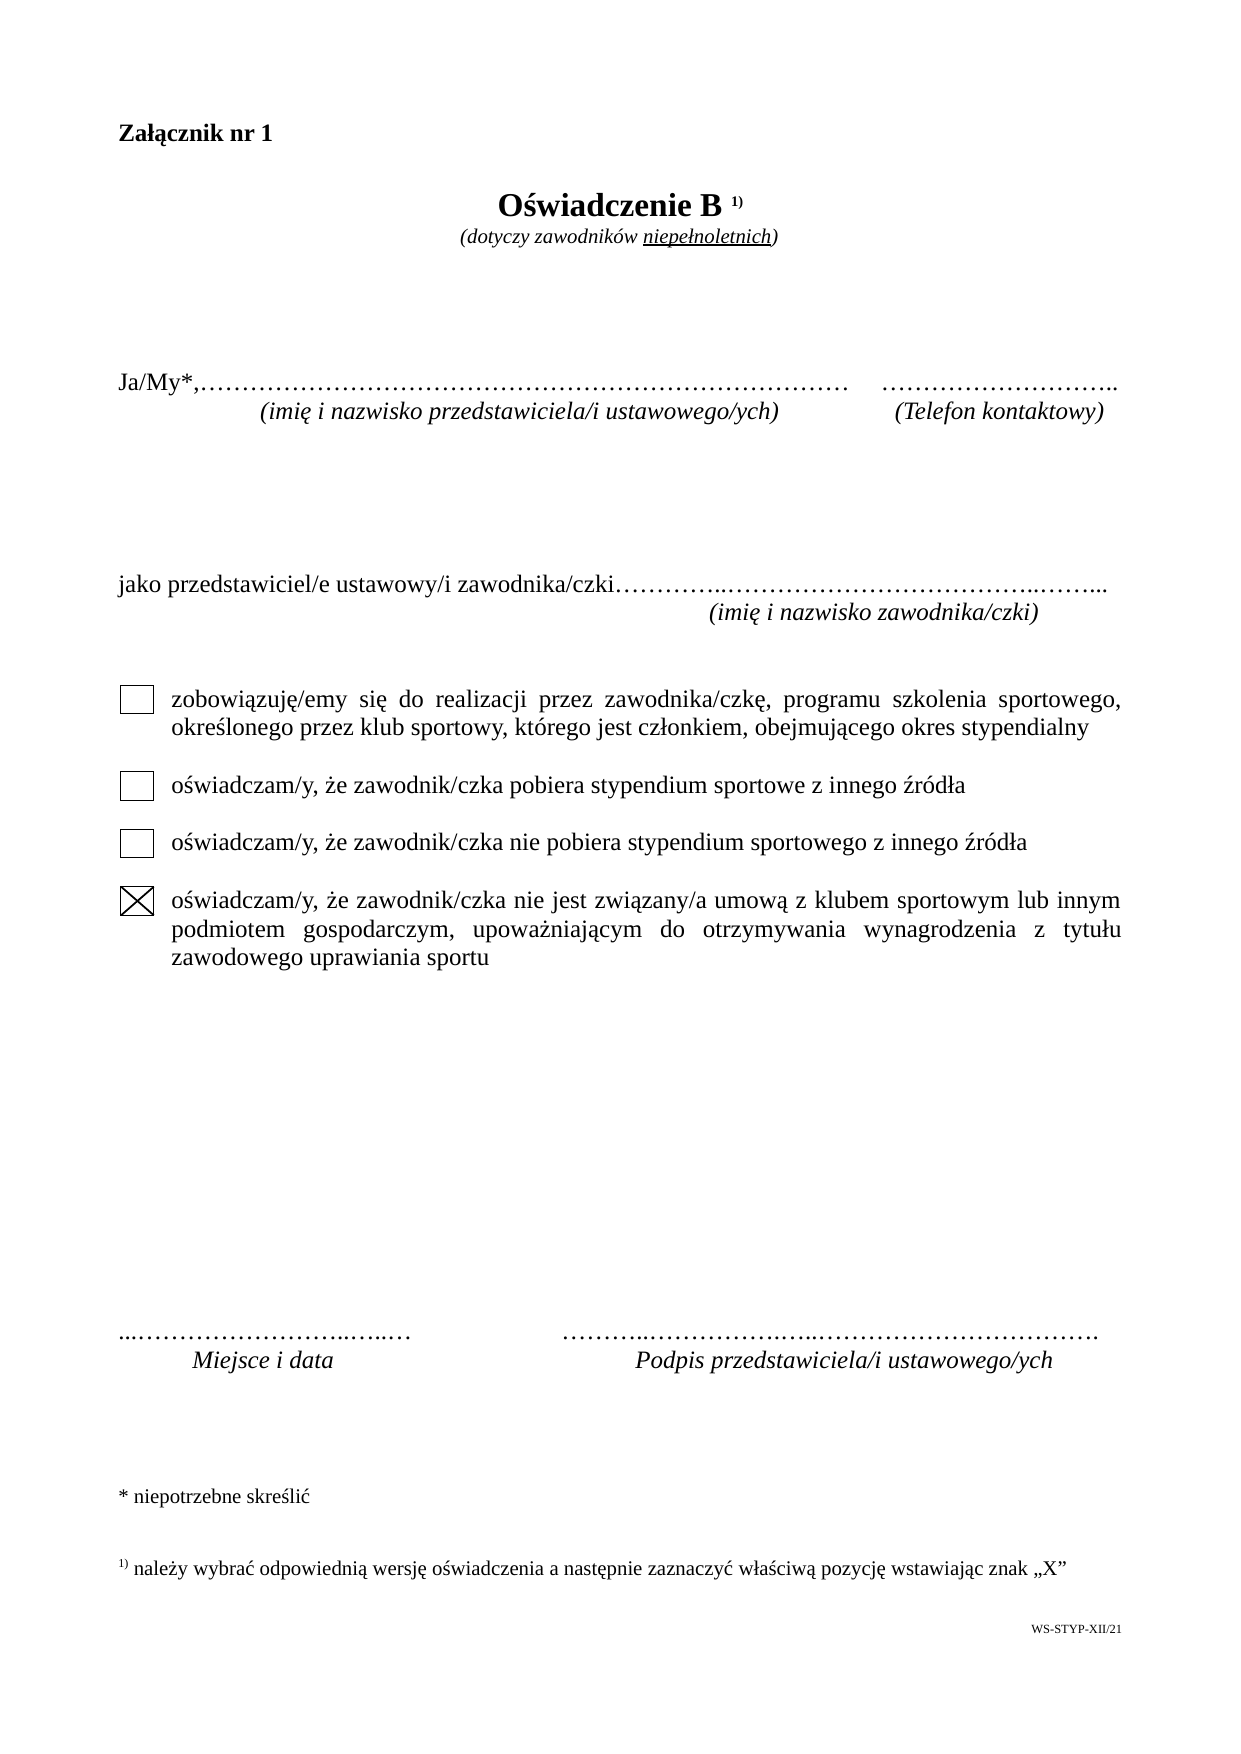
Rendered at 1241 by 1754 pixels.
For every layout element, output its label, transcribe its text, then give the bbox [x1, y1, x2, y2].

text (imię i nazwisko przedstawiciela/i ustawowego/ych) (Telefon kontaktowy) [260, 396, 1122, 425]
text * niepotrzebne skreślić [118, 1484, 1122, 1508]
list oświadczam/y, że zawodnik/czka nie jest związany/a umową z klubem sportowym lub innym podmiotem gospodarczym, upoważniającym do otrzymywania wynagrodzenia z tytułu zawodowego uprawiania sportu [171, 885, 1122, 971]
text Oświadczenie B 1) [118, 185, 1122, 223]
list oświadczam/y, że zawodnik/czka nie pobiera stypendium sportowego z innego źródła [171, 827, 1122, 856]
text 1) należy wybrać odpowiednią wersję oświadczenia a następnie zaznaczyć właściwą pozycję wstawiając znak „X” [118, 1556, 1122, 1580]
list oświadczam/y, że zawodnik/czka pobiera stypendium sportowe z innego źródła [171, 770, 1122, 799]
text Załącznik nr 1 [118, 118, 1122, 147]
text jako przedstawiciel/e ustawowy/i zawodnika/czki…………..………………………………..……... [118, 569, 1122, 597]
text (dotyczy zawodników niepełnoletnich) [118, 223, 1122, 248]
text (imię i nazwisko zawodnika/czki) [118, 597, 1122, 626]
text Ja/My*,…………………………………………………………………… ……………………….. [118, 367, 1122, 396]
text ...……………………..…..… ………..…………….…..……………………………. [118, 1316, 1122, 1345]
text Miejsce i data Podpis przedstawiciela/i ustawowego/ych [118, 1345, 1122, 1374]
list zobowiązuję/emy się do realizacji przez zawodnika/czkę, programu szkolenia sportowego, określonego przez klub sportowy, którego jest członkiem, obejmującego okres stypendialny [171, 684, 1122, 741]
